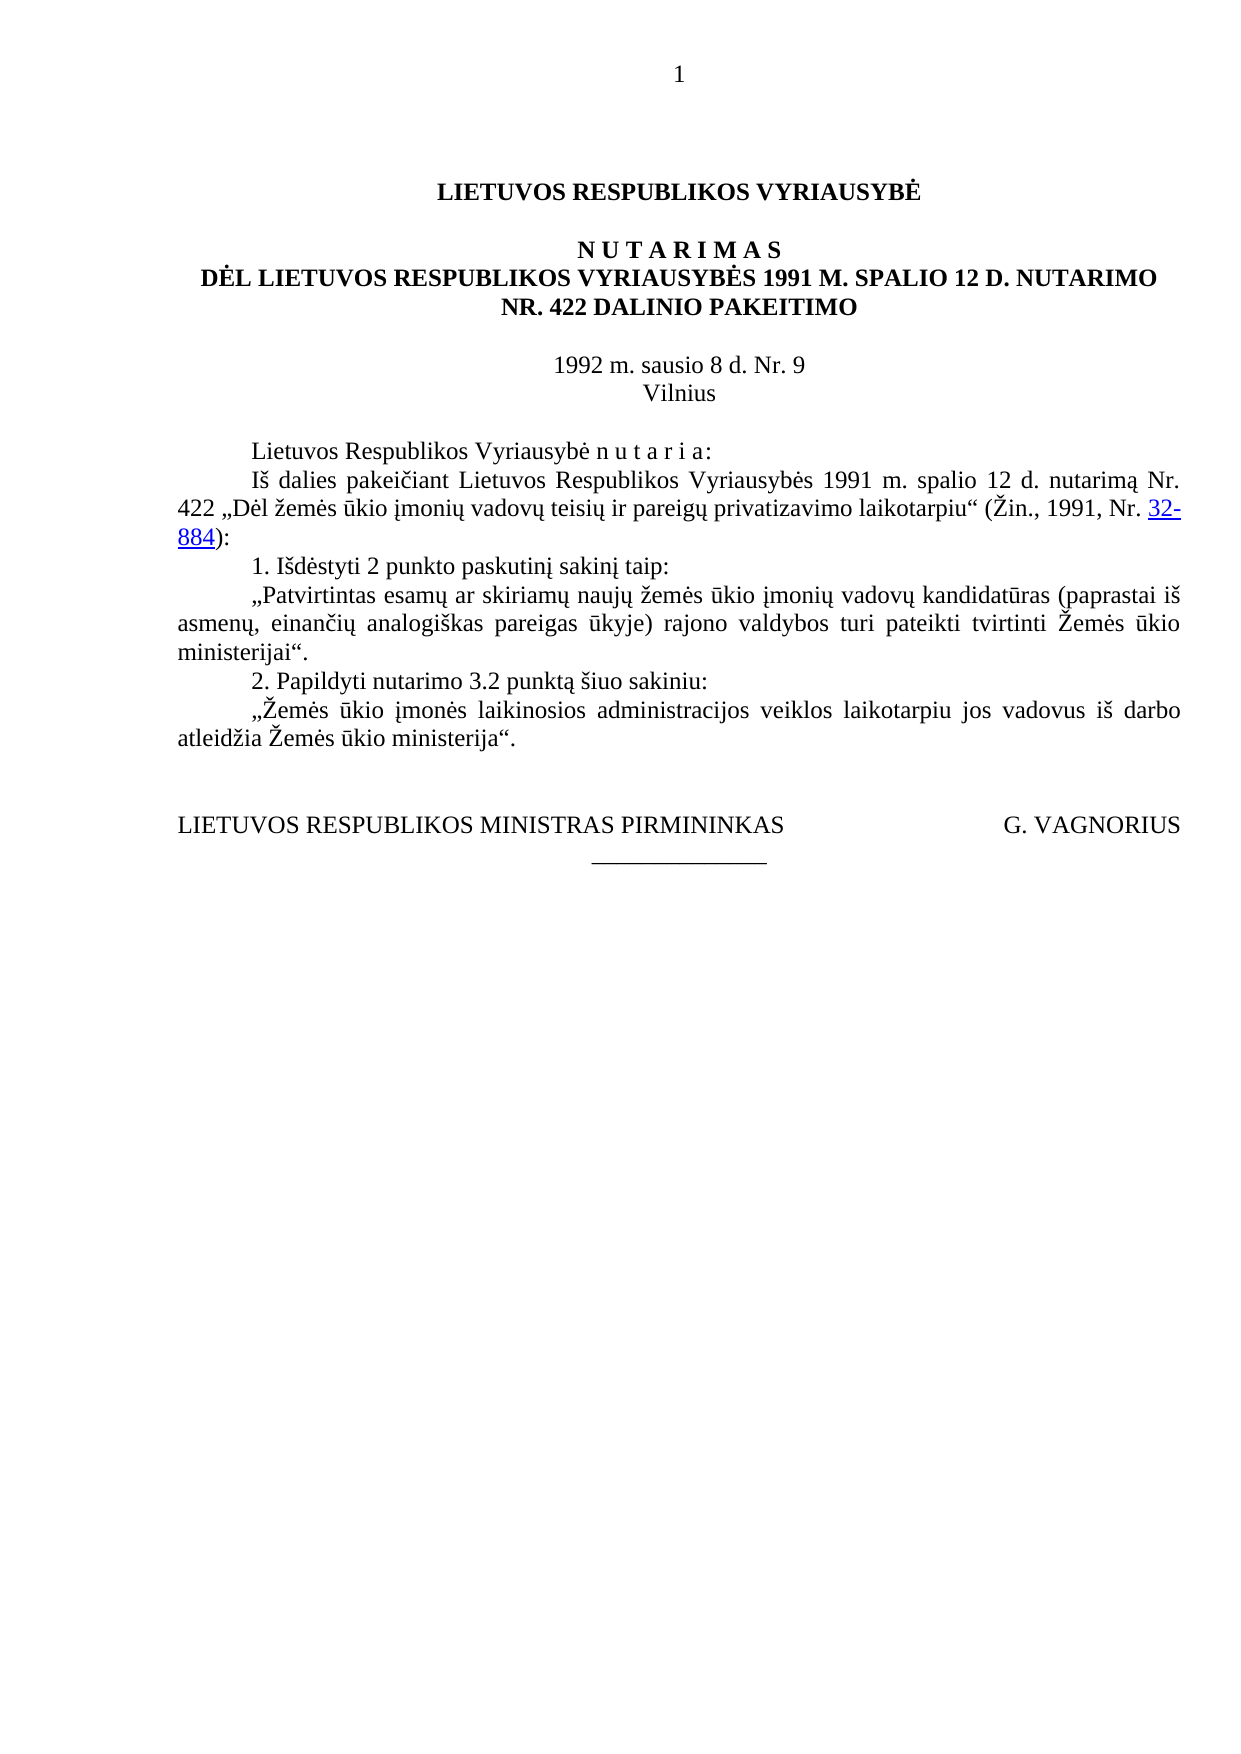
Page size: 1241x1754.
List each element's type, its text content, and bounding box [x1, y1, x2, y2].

text LIETUVOS RESPUBLIKOS MINISTRAS PIRMININKAS G. VAGNORIUS [177, 810, 1181, 838]
text ______________ [177, 838, 1181, 867]
text 1. Išdėstyti 2 punkto paskutinį sakinį taip: [177, 551, 1181, 580]
text 2. Papildyti nutarimo 3.2 punktą šiuo sakiniu: [177, 666, 1181, 695]
text „Žemės ūkio įmonės laikinosios administracijos veiklos laikotarpiu jos vadovus iš darbo atleidžia Žemės ūkio ministerija“. [177, 695, 1181, 752]
text DĖL LIETUVOS RESPUBLIKOS VYRIAUSYBĖS 1991 M. SPALIO 12 D. NUTARIMO NR. 422 DALINIO PAKEITIMO [177, 263, 1181, 321]
text 1992 m. sausio 8 d. Nr. 9 [177, 350, 1181, 378]
text N U T A R I M A S [177, 235, 1181, 263]
text Iš dalies pakeičiant Lietuvos Respublikos Vyriausybės 1991 m. spalio 12 d. nutarimą Nr. 422 „Dėl žemės ūkio įmonių vadovų teisių ir pareigų privatizavimo laikotarpiu“ (Žin., 1991, Nr. 32-884): [177, 465, 1181, 551]
text Lietuvos Respublikos Vyriausybė nutaria: [177, 436, 1181, 465]
text LIETUVOS RESPUBLIKOS VYRIAUSYBĖ [177, 177, 1181, 206]
text Vilnius [177, 378, 1181, 407]
text „Patvirtintas esamų ar skiriamų naujų žemės ūkio įmonių vadovų kandidatūras (paprastai iš asmenų, einančių analogiškas pareigas ūkyje) rajono valdybos turi pateikti tvirtinti Žemės ūkio ministerijai“. [177, 580, 1181, 666]
